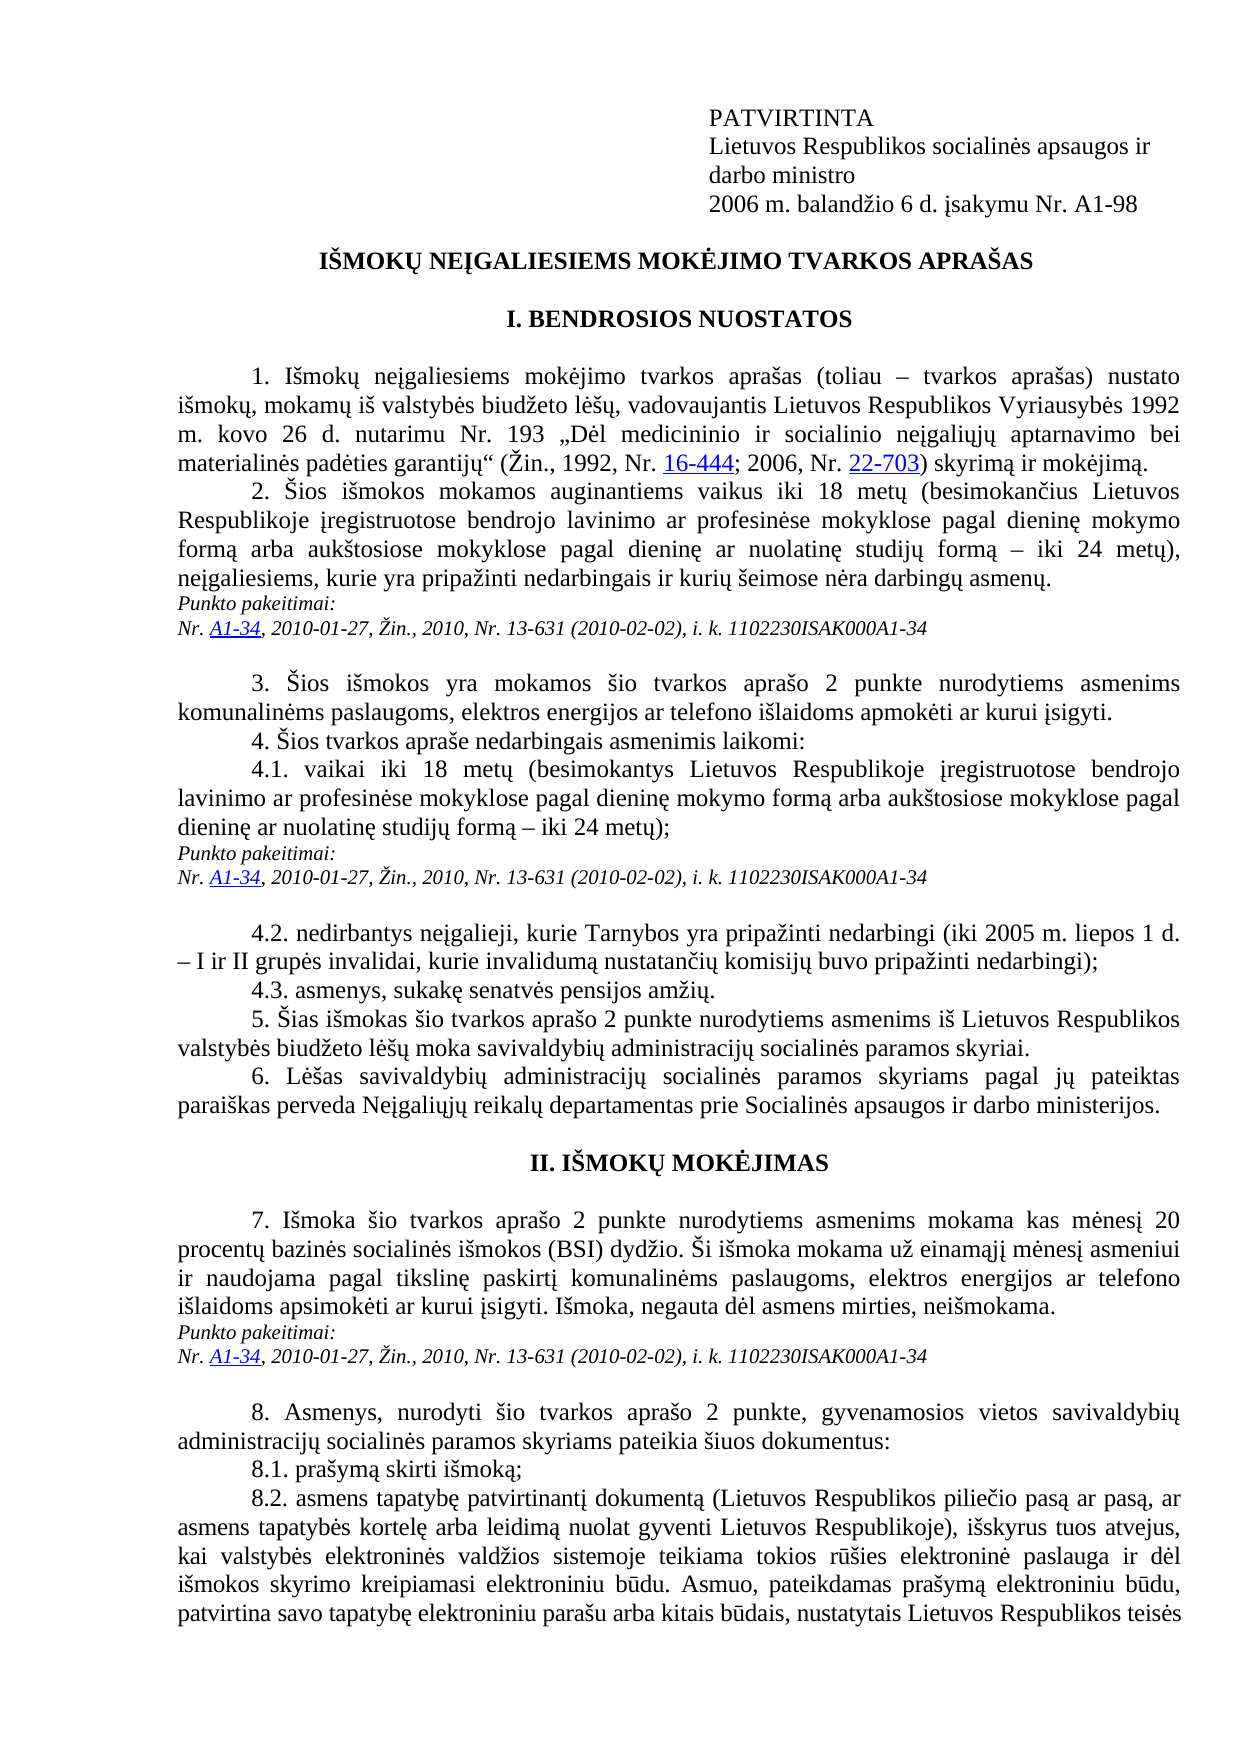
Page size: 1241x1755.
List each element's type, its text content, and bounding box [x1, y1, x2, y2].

text Lietuvos Respublikos socialinės apsaugos ir [177, 131, 1181, 160]
text 3. Šios išmokos yra mokamos šio tvarkos aprašo 2 punkte nurodytiems asmenims komunalinėms paslaugoms, elektros energijos ar telefono išlaidoms apmokėti ar kurui įsigyti. [177, 668, 1181, 726]
text II. IŠMOKŲ MOKĖJIMAS [177, 1148, 1181, 1176]
text 4.2. nedirbantys neįgalieji, kurie Tarnybos yra pripažinti nedarbingi (iki 2005 m. liepos 1 d. – I ir II grupės invalidai, kurie invalidumą nustatančių komisijų buvo pripažinti nedarbingi); [177, 918, 1181, 975]
text Punkto pakeitimai: [177, 841, 1181, 865]
text 7. Išmoka šio tvarkos aprašo 2 punkte nurodytiems asmenims mokama kas mėnesį 20 procentų bazinės socialinės išmokos (BSI) dydžio. Ši išmoka mokama už einamąjį mėnesį asmeniui ir naudojama pagal tikslinę paskirtį komunalinėms paslaugoms, elektros energijos ar telefono išlaidoms apsimokėti ar kurui įsigyti. Išmoka, negauta dėl asmens mirties, neišmokama. [177, 1205, 1181, 1320]
text Nr. A1-34, 2010-01-27, Žin., 2010, Nr. 13-631 (2010-02-02), i. k. 1102230ISAK000A1-34 [177, 1344, 1181, 1368]
text Nr. A1-34, 2010-01-27, Žin., 2010, Nr. 13-631 (2010-02-02), i. k. 1102230ISAK000A1-34 [177, 615, 1181, 639]
text 2. Šios išmokos mokamos auginantiems vaikus iki 18 metų (besimokančius Lietuvos Respublikoje įregistruotose bendrojo lavinimo ar profesinėse mokyklose pagal dieninę mokymo formą arba aukštosiose mokyklose pagal dieninę ar nuolatinę studijų formą – iki 24 metų), neįgaliesiems, kurie yra pripažinti nedarbingais ir kurių šeimose nėra darbingų asmenų. [177, 476, 1181, 591]
text 4. Šios tvarkos apraše nedarbingais asmenimis laikomi: [177, 726, 1181, 754]
text Punkto pakeitimai: [177, 591, 1181, 615]
text 4.1. vaikai iki 18 metų (besimokantys Lietuvos Respublikoje įregistruotose bendrojo lavinimo ar profesinėse mokyklose pagal dieninę mokymo formą arba aukštosiose mokyklose pagal dieninę ar nuolatinę studijų formą – iki 24 metų); [177, 754, 1181, 841]
text 1. Išmokų neįgaliesiems mokėjimo tvarkos aprašas (toliau – tvarkos aprašas) nustato išmokų, mokamų iš valstybės biudžeto lėšų, vadovaujantis Lietuvos Respublikos Vyriausybės 1992 m. kovo 26 d. nutarimu Nr. 193 „Dėl medicininio ir socialinio neįgaliųjų aptarnavimo bei materialinės padėties garantijų“ (Žin., 1992, Nr. 16-444; 2006, Nr. 22-703) skyrimą ir mokėjimą. [177, 361, 1181, 476]
text 2006 m. balandžio 6 d. įsakymu Nr. A1-98 [177, 189, 1181, 218]
text Punkto pakeitimai: [177, 1320, 1181, 1344]
text 4.3. asmenys, sukakę senatvės pensijos amžių. [177, 975, 1181, 1004]
text 8.1. prašymą skirti išmoką; [177, 1454, 1181, 1483]
text I. BENDROSIOS NUOSTATOS [177, 304, 1181, 333]
text 5. Šias išmokas šio tvarkos aprašo 2 punkte nurodytiems asmenims iš Lietuvos Respublikos valstybės biudžeto lėšų moka savivaldybių administracijų socialinės paramos skyriai. [177, 1004, 1181, 1061]
text 6. Lėšas savivaldybių administracijų socialinės paramos skyriams pagal jų pateiktas paraiškas perveda Neįgaliųjų reikalų departamentas prie Socialinės apsaugos ir darbo ministerijos. [177, 1061, 1181, 1119]
text Nr. A1-34, 2010-01-27, Žin., 2010, Nr. 13-631 (2010-02-02), i. k. 1102230ISAK000A1-34 [177, 865, 1181, 889]
text IŠMOKŲ NEĮGALIESIEMS MOKĖJIMO TVARKOS APRAŠAS [177, 246, 1181, 275]
text 8.2. asmens tapatybę patvirtinantį dokumentą (Lietuvos Respublikos piliečio pasą ar pasą, ar asmens tapatybės kortelę arba leidimą nuolat gyventi Lietuvos Respublikoje), išskyrus tuos atvejus, kai valstybės elektroninės valdžios sistemoje teikiama tokios rūšies elektroninė paslauga ir dėl išmokos skyrimo kreipiamasi elektroniniu būdu. Asmuo, pateikdamas prašymą elektroniniu būdu, patvirtina savo tapatybę elektroniniu parašu arba kitais būdais, nustatytais Lietuvos Respublikos teisės [177, 1483, 1181, 1627]
text PATVIRTINTA [177, 103, 1181, 131]
text 8. Asmenys, nurodyti šio tvarkos aprašo 2 punkte, gyvenamosios vietos savivaldybių administracijų socialinės paramos skyriams pateikia šiuos dokumentus: [177, 1397, 1181, 1454]
text darbo ministro [177, 160, 1181, 189]
